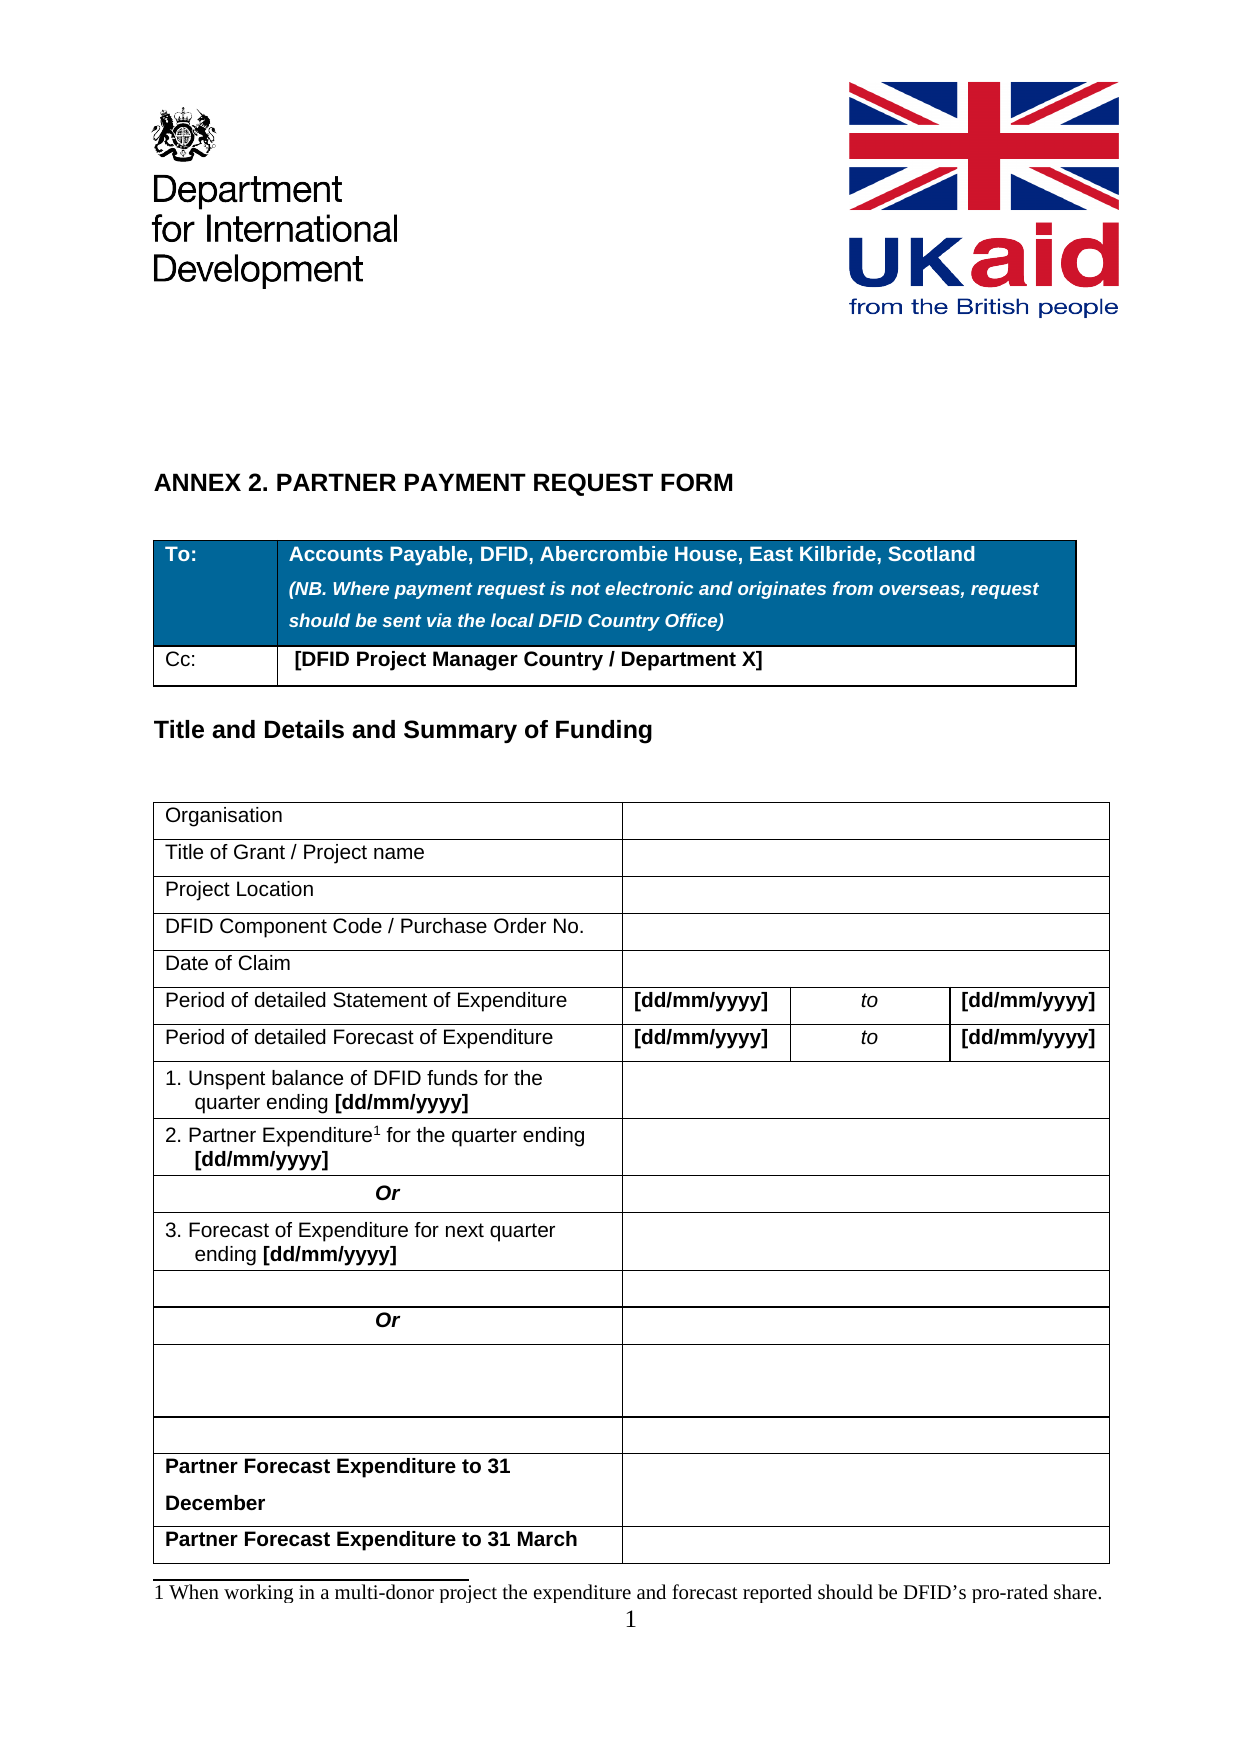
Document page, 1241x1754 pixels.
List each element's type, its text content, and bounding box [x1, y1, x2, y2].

table_cell [623, 1213, 1109, 1269]
table_cell [154, 1418, 622, 1453]
table_cell [623, 877, 1109, 913]
table_cell Cc: [154, 647, 277, 685]
table_cell [dd/mm/yyyy] [623, 1025, 790, 1061]
table_cell [623, 1176, 1109, 1212]
table_header Accounts Payable, DFID, Abercrombie House, East Kilbride, Scotland (NB. Where payment request is not electronic and originates from overseas, request should be sent via the local DFID Country Office) [278, 541, 1075, 645]
table_header Organisation [154, 803, 622, 839]
table_cell [623, 1418, 1109, 1453]
table_cell [623, 1062, 1109, 1118]
table_cell [623, 1527, 1109, 1563]
table_cell [623, 1119, 1109, 1175]
table_cell Date of Claim [154, 951, 622, 987]
text ANNEX 2. PARTNER PAYMENT REQUEST FORM [153, 468, 1107, 497]
table_cell 2. Partner Expenditure for the quarter ending [dd/mm/yyyy] [154, 1119, 622, 1175]
table_cell 3. Forecast of Expenditure for next quarter ending [dd/mm/yyyy] [154, 1213, 622, 1269]
table_cell 5. Payment requested for previous quarter (2-1) [154, 1345, 622, 1416]
table_cell 4. Payment requested for next quarter (3 - 1) [154, 1271, 622, 1306]
table_cell [dd/mm/yyyy] [623, 988, 790, 1024]
text Title and Details and Summary of Funding [153, 716, 1107, 744]
table_cell DFID Component Code / Purchase Order No. [154, 914, 622, 950]
table_header [623, 803, 1109, 839]
table_cell [dd/mm/yyyy] [951, 988, 1109, 1024]
table_header To: [154, 541, 277, 645]
table_cell [623, 1454, 1109, 1526]
table_cell [623, 914, 1109, 950]
table_cell [623, 840, 1109, 876]
table_cell [623, 1271, 1109, 1306]
table_cell [dd/mm/yyyy] [951, 1025, 1109, 1061]
table_cell Partner Forecast Expenditure to 31 December [154, 1454, 622, 1526]
table_cell Or [154, 1176, 622, 1212]
table_cell [DFID Project Manager Country / Department X] [278, 647, 1075, 685]
table_cell to [791, 1025, 949, 1061]
table_cell [623, 1345, 1109, 1416]
table_cell [623, 951, 1109, 987]
table_cell Or [154, 1308, 622, 1343]
table_cell [623, 1308, 1109, 1343]
table_cell 1. Unspent balance of DFID funds for the quarter ending [dd/mm/yyyy] [154, 1062, 622, 1118]
table_cell to [791, 988, 949, 1024]
table_cell Period of detailed Forecast of Expenditure [154, 1025, 622, 1061]
table_cell Project Location [154, 877, 622, 913]
table_cell Partner Forecast Expenditure to 31 March [154, 1527, 622, 1563]
table_cell Period of detailed Statement of Expenditure [154, 988, 622, 1024]
table_cell Title of Grant / Project name [154, 840, 622, 876]
